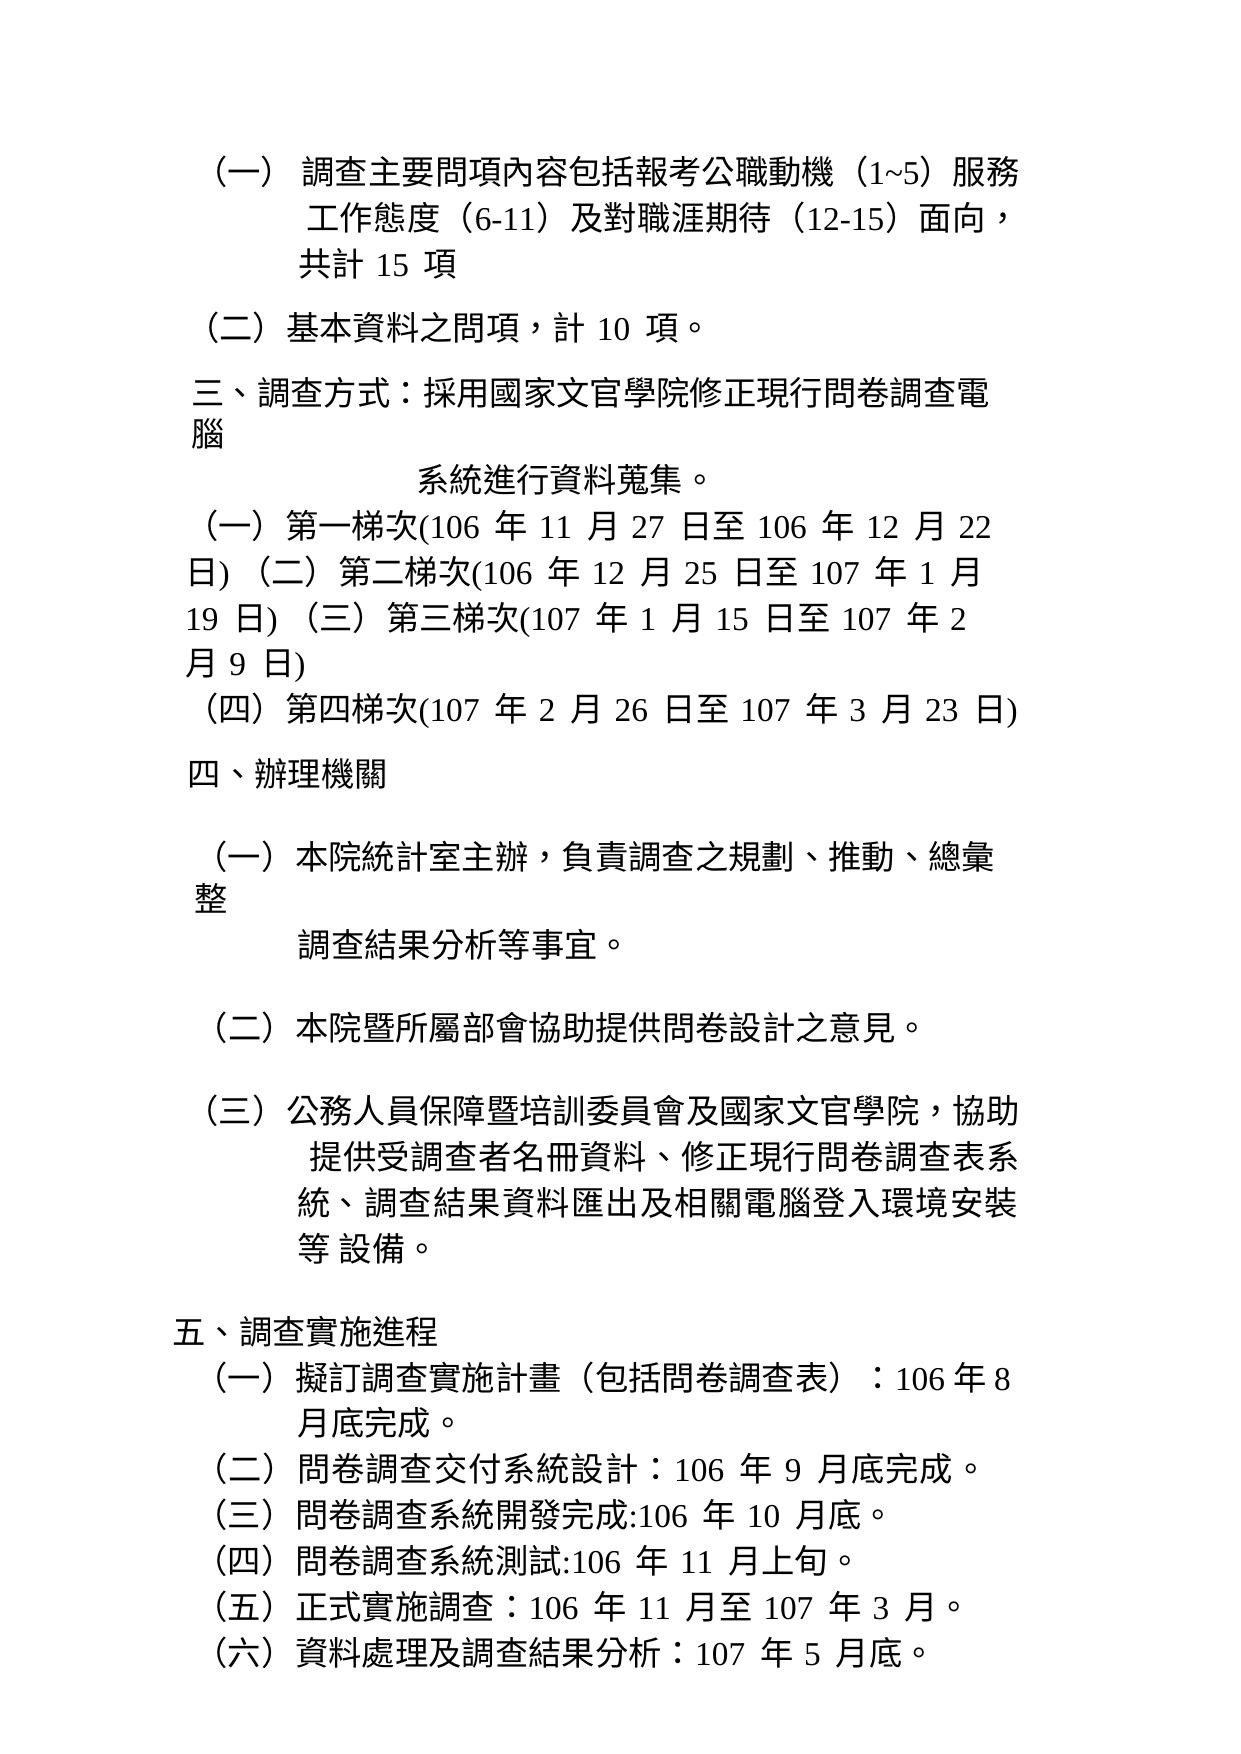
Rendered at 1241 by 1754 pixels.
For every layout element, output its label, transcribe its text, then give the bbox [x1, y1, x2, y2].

text （一）第一梯次(106年11月27日至106年12月22日) （二）第二梯次(106年12月25日至107年1月19日) （三）第三梯次(107年1月15日至107年2月9日) [185, 502, 1013, 685]
text （六）資料處理及調查結果分析：107年5月底。 [194, 1632, 1019, 1673]
text （五）正式實施調查：106年11月至107年3月。 [194, 1586, 1019, 1628]
text （二）本院暨所屬部會協助提供問卷設計之意見。 [194, 1007, 1019, 1049]
text （四）問卷調查系統測試:106年11月上旬。 [194, 1540, 1019, 1582]
text （一）擬訂調查實施計畫（包括問卷調查表）：106 年 8 [194, 1357, 1019, 1398]
text 三、調查方式：採用國家文官學院修正現行問卷調查電腦 [191, 372, 1019, 455]
text 系統進行資料蒐集。 [416, 459, 1019, 501]
text （四）第四梯次(107年2月26日至107年3月23日) [185, 688, 1019, 730]
text （一） 調查主要問項內容包括報考公職動機（1~5）服務工作態度（6-11）及對職涯期待（12-15）面向， [172, 148, 1019, 239]
text 調查結果分析等事宜。 [298, 924, 1019, 965]
text （一）本院統計室主辦，負責調查之規劃、推動、總彙整 [194, 836, 1019, 919]
text （二）基本資料之問項，計10項。 [186, 307, 1019, 349]
text 月底完成。 [297, 1402, 1019, 1444]
text 統、調查結果資料匯出及相關電腦登入環境安裝等 設備。 [298, 1179, 1019, 1270]
text 共計15項 [298, 243, 1019, 284]
text 四、辦理機關 [187, 753, 1019, 794]
text （二）問卷調查交付系統設計：106年9月底完成。（三）問卷調查系統開發完成:106年10月底。 [194, 1445, 954, 1537]
text 五、調查實施進程 [172, 1311, 1019, 1353]
text （三）公務人員保障暨培訓委員會及國家文官學院，協助提供受調查者名冊資料、修正現行問卷調查表系 [172, 1087, 1019, 1179]
